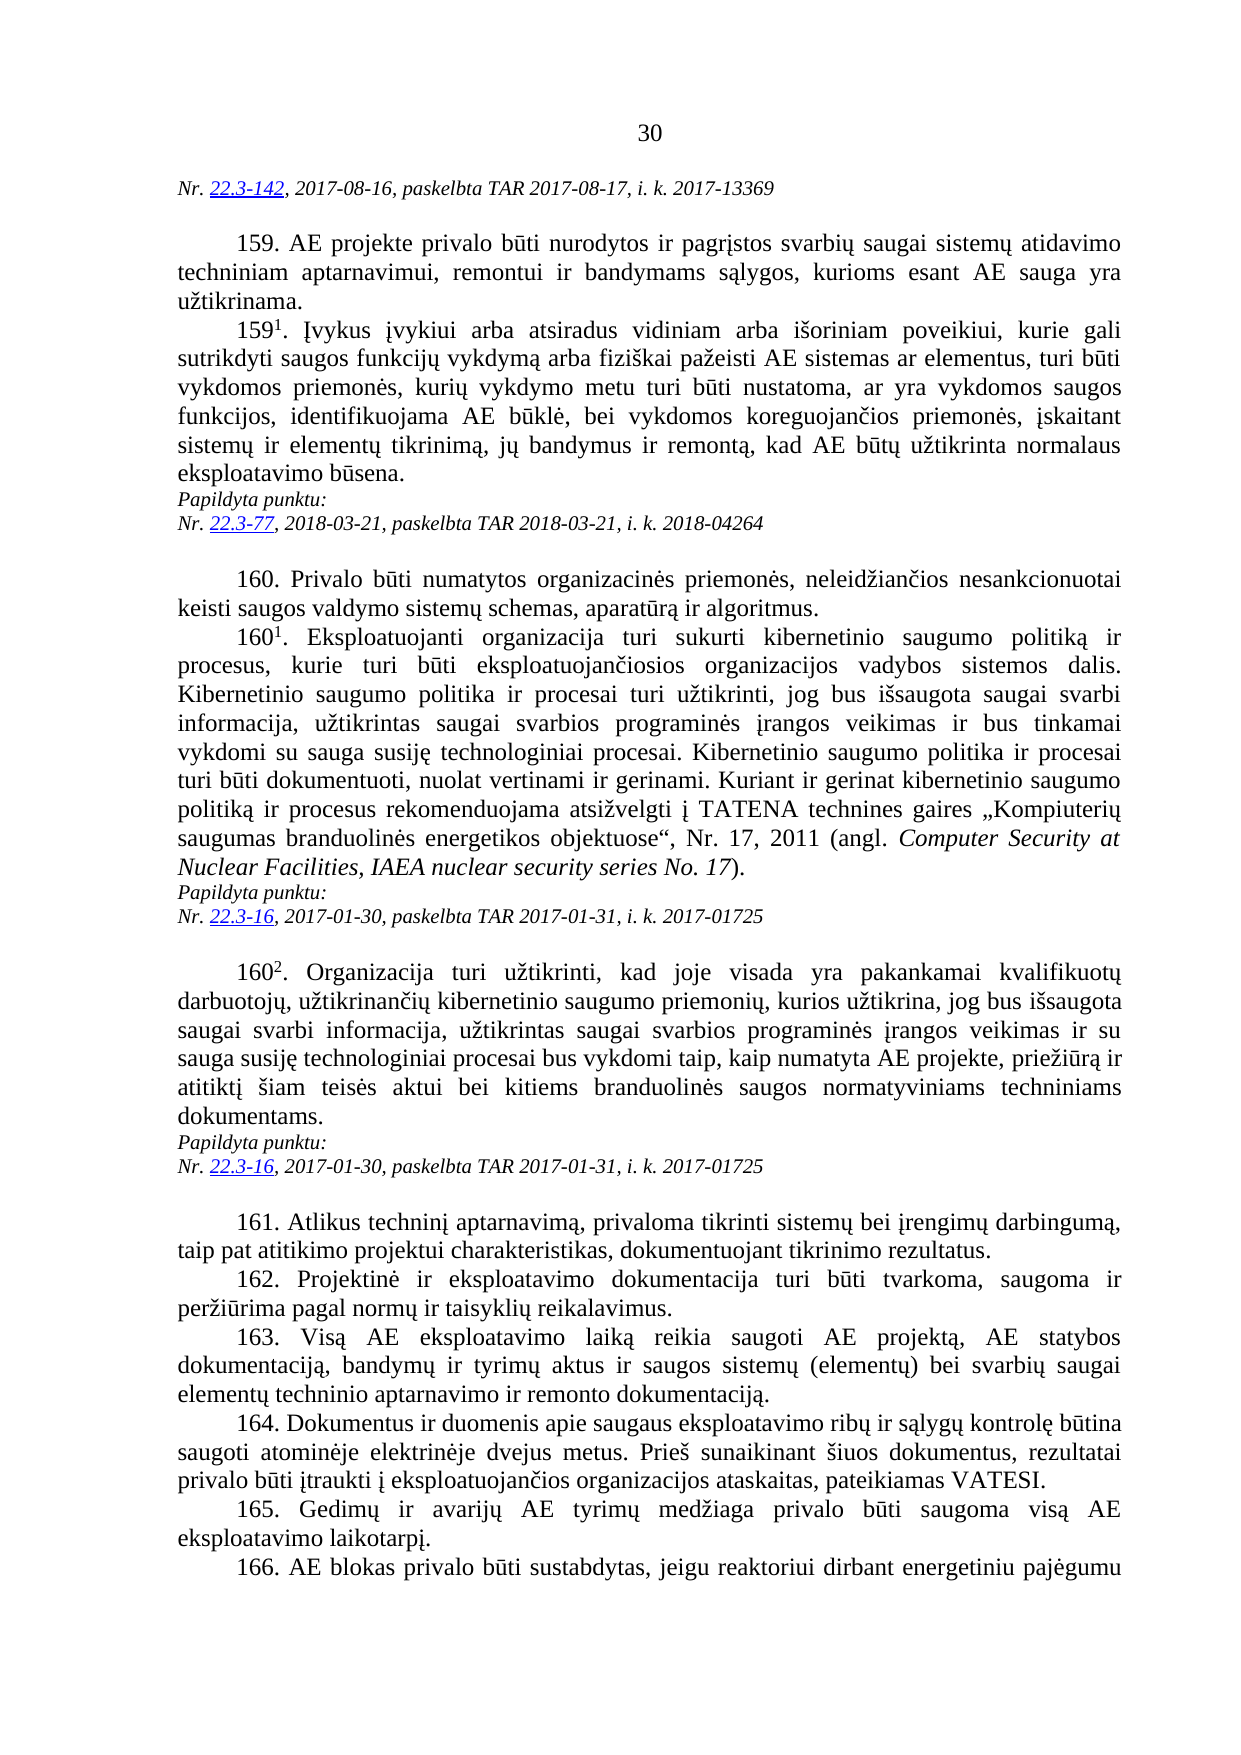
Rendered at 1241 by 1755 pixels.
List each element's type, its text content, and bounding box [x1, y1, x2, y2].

text 1591. Įvykus įvykiui arba atsiradus vidiniam arba išoriniam poveikiui, kurie gali sutrikdyti saugos funkcijų vykdymą arba fiziškai pažeisti AE sistemas ar elementus, turi būti vykdomos priemonės, kurių vykdymo metu turi būti nustatoma, ar yra vykdomos saugos funkcijos, identifikuojama AE būklė, bei vykdomos koreguojančios priemonės, įskaitant sistemų ir elementų tikrinimą, jų bandymus ir remontą, kad AE būtų užtikrinta normalaus eksploatavimo būsena. [177, 315, 1122, 487]
text Nr. 22.3-142, 2017-08-16, paskelbta TAR 2017-08-17, i. k. 2017-13369 [177, 176, 1122, 200]
text 160. Privalo būti numatytos organizacinės priemonės, neleidžiančios nesankcionuotai keisti saugos valdymo sistemų schemas, aparatūrą ir algoritmus. [177, 564, 1122, 622]
text 159. AE projekte privalo būti nurodytos ir pagrįstos svarbių saugai sistemų atidavimo techniniam aptarnavimui, remontui ir bandymams sąlygos, kurioms esant AE sauga yra užtikrinama. [177, 228, 1122, 315]
text 165. Gedimų ir avarijų AE tyrimų medžiaga privalo būti saugoma visą AE eksploatavimo laikotarpį. [177, 1494, 1122, 1552]
text 163. Visą AE eksploatavimo laiką reikia saugoti AE projektą, AE statybos dokumentaciją, bandymų ir tyrimų aktus ir saugos sistemų (elementų) bei svarbių saugai elementų techninio aptarnavimo ir remonto dokumentaciją. [177, 1322, 1122, 1408]
text Papildyta punktu: [177, 487, 1122, 511]
text Papildyta punktu: [177, 1130, 1122, 1154]
text 1601. Eksploatuojanti organizacija turi sukurti kibernetinio saugumo politiką ir procesus, kurie turi būti eksploatuojančiosios organizacijos vadybos sistemos dalis. Kibernetinio saugumo politika ir procesai turi užtikrinti, jog bus išsaugota saugai svarbi informacija, užtikrintas saugai svarbios programinės įrangos veikimas ir bus tinkamai vykdomi su sauga susiję technologiniai procesai. Kibernetinio saugumo politika ir procesai turi būti dokumentuoti, nuolat vertinami ir gerinami. Kuriant ir gerinat kibernetinio saugumo politiką ir procesus rekomenduojama atsižvelgti į TATENA technines gaires „Kompiuterių saugumas branduolinės energetikos objektuose“, Nr. 17, 2011 (angl. Computer Security at Nuclear Facilities, IAEA nuclear security series No. 17). [177, 622, 1122, 880]
text 164. Dokumentus ir duomenis apie saugaus eksploatavimo ribų ir sąlygų kontrolę būtina saugoti atominėje elektrinėje dvejus metus. Prieš sunaikinant šiuos dokumentus, rezultatai privalo būti įtraukti į eksploatuojančios organizacijos ataskaitas, pateikiamas VATESI. [177, 1408, 1122, 1494]
text 162. Projektinė ir eksploatavimo dokumentacija turi būti tvarkoma, saugoma ir peržiūrima pagal normų ir taisyklių reikalavimus. [177, 1264, 1122, 1322]
text Nr. 22.3-77, 2018-03-21, paskelbta TAR 2018-03-21, i. k. 2018-04264 [177, 511, 1122, 535]
text Nr. 22.3-16, 2017-01-30, paskelbta TAR 2017-01-31, i. k. 2017-01725 [177, 904, 1122, 928]
text 161. Atlikus techninį aptarnavimą, privaloma tikrinti sistemų bei įrengimų darbingumą, taip pat atitikimo projektui charakteristikas, dokumentuojant tikrinimo rezultatus. [177, 1207, 1122, 1264]
text Papildyta punktu: [177, 880, 1122, 904]
text Nr. 22.3-16, 2017-01-30, paskelbta TAR 2017-01-31, i. k. 2017-01725 [177, 1154, 1122, 1178]
text 1602. Organizacija turi užtikrinti, kad joje visada yra pakankamai kvalifikuotų darbuotojų, užtikrinančių kibernetinio saugumo priemonių, kurios užtikrina, jog bus išsaugota saugai svarbi informacija, užtikrintas saugai svarbios programinės įrangos veikimas ir su sauga susiję technologiniai procesai bus vykdomi taip, kaip numatyta AE projekte, priežiūrą ir atitiktį šiam teisės aktui bei kitiems branduolinės saugos normatyviniams techniniams dokumentams. [177, 957, 1122, 1130]
text 166. AE blokas privalo būti sustabdytas, jeigu reaktoriui dirbant energetiniu pajėgumu [177, 1552, 1122, 1580]
